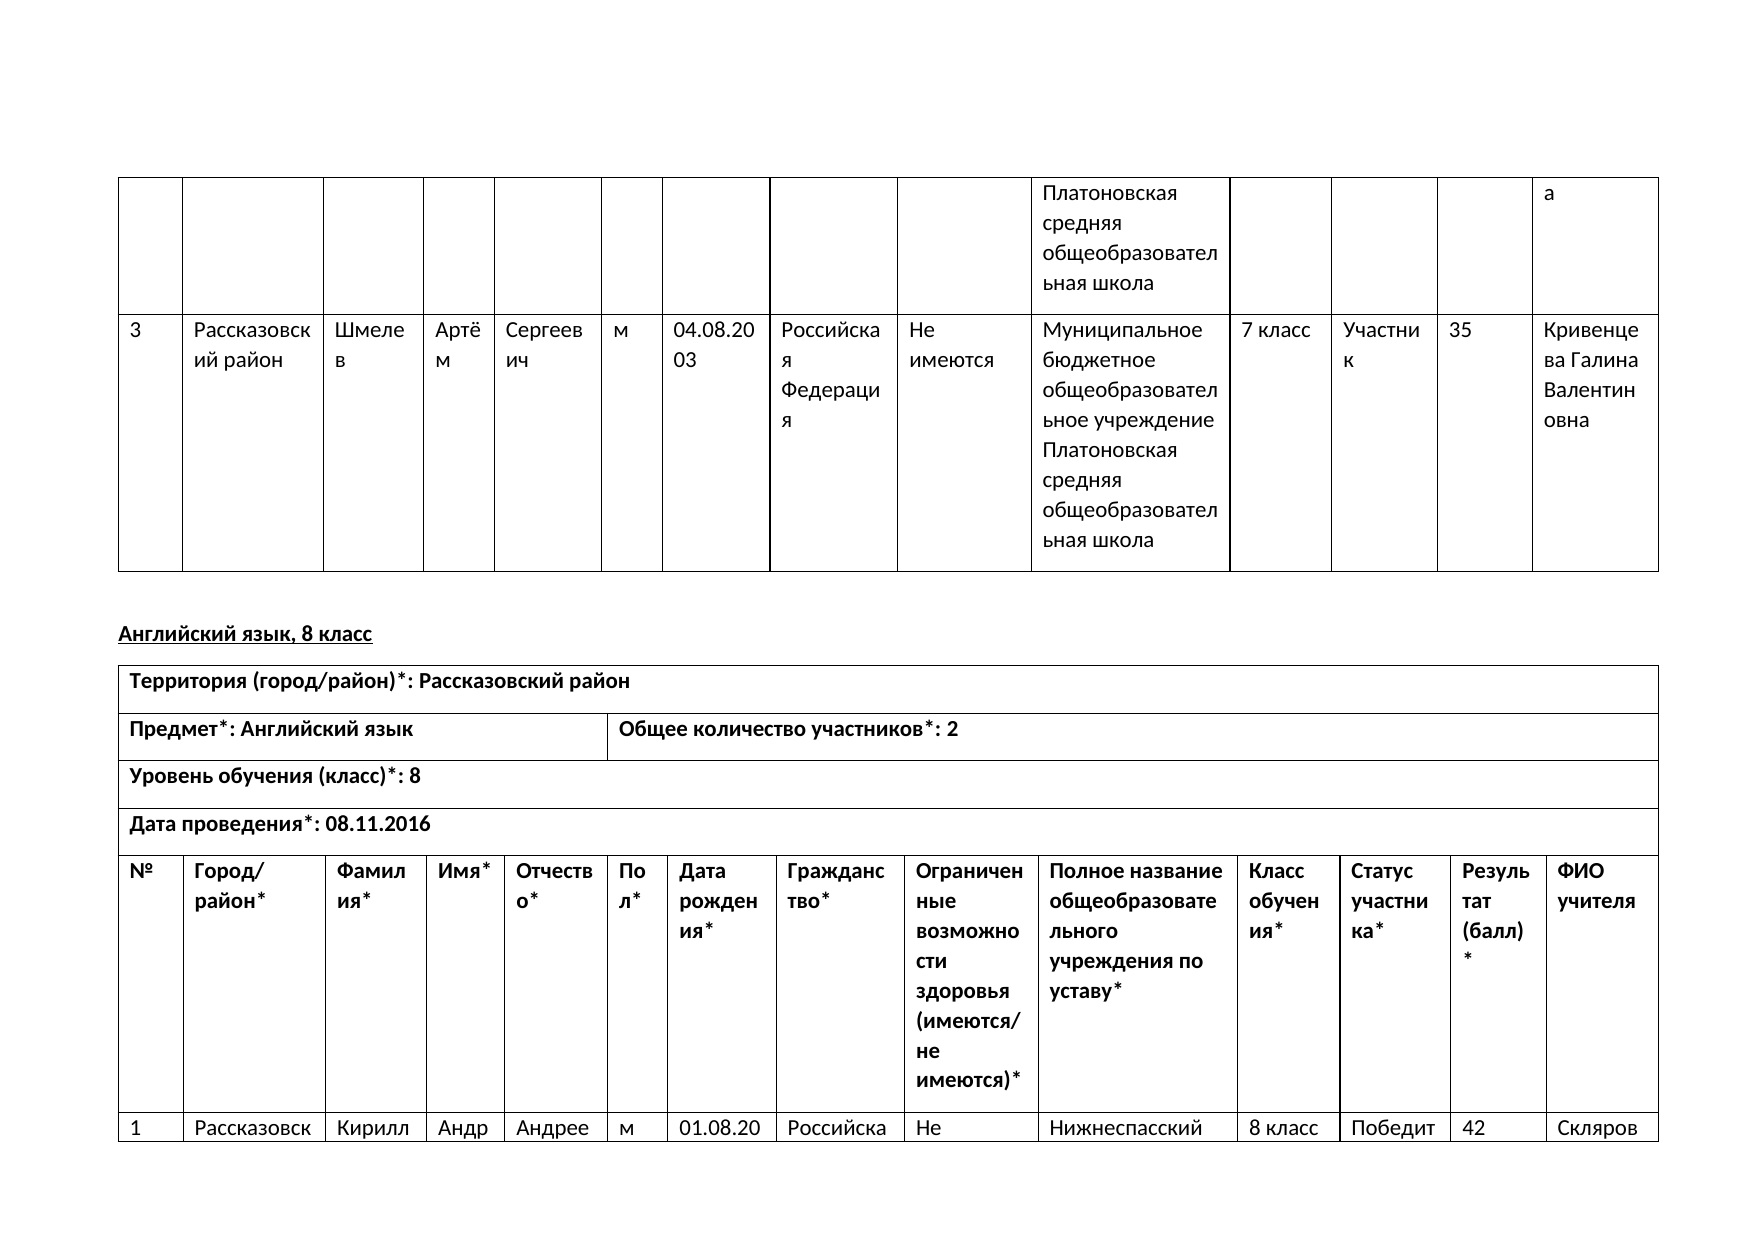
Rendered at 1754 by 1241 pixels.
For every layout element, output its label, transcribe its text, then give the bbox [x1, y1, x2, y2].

table_cell Муниципальное бюджетное общеобразовательное учреждение Платоновская средняя общеобразовательная школа [1032, 315, 1229, 571]
table_cell Фамилия* [326, 856, 426, 1112]
table_cell Общее количество участников*: 2 [608, 714, 1658, 760]
table_cell Уровень обучения (класс)*: 8 [119, 761, 1658, 808]
table_cell 7 класс [1231, 315, 1331, 571]
table_cell Победит [1341, 1113, 1450, 1141]
table_cell а [1533, 178, 1658, 314]
table_cell 3 [119, 315, 182, 571]
table_cell Платоновская средняя общеобразовательная школа [1032, 178, 1229, 314]
table_cell [424, 178, 494, 314]
table_cell Российска [777, 1113, 904, 1141]
table_cell Полное название общеобразовательного учреждения по уставу* [1039, 856, 1237, 1112]
table_cell Результат (балл)* [1451, 856, 1546, 1112]
table_cell Артём [424, 315, 494, 571]
table_cell Отчество* [505, 856, 607, 1112]
table_cell [771, 178, 897, 314]
table_cell Имя* [427, 856, 504, 1112]
table_header Территория (город/район)*: Рассказовский район [119, 666, 1658, 713]
table_cell [1231, 178, 1331, 314]
table_cell [183, 178, 323, 314]
table_cell [602, 178, 662, 314]
table_cell Андр [427, 1113, 504, 1141]
table_cell Кривенцева Галина Валентиновна [1533, 315, 1658, 571]
table_cell ФИО учителя [1547, 856, 1658, 1112]
table_cell Нижнеспасский [1039, 1113, 1237, 1141]
table_cell Рассказовский район [183, 315, 323, 571]
table_cell м [608, 1113, 667, 1141]
table_cell 8 класс [1238, 1113, 1339, 1141]
text Английский язык, 8 класс [118, 619, 1636, 647]
table_cell [324, 178, 423, 314]
table_cell Сергеевич [495, 315, 601, 571]
table_cell [495, 178, 601, 314]
table_cell 35 [1438, 315, 1532, 571]
table_cell Кирилл [326, 1113, 426, 1141]
table_cell 04.08.2003 [663, 315, 769, 571]
table_cell Дата рождения* [668, 856, 776, 1112]
table_cell 01.08.20 [668, 1113, 776, 1141]
table_cell 42 [1451, 1113, 1546, 1141]
table_cell [898, 178, 1031, 314]
table_cell [1332, 178, 1437, 314]
table_cell 1 [119, 1113, 183, 1141]
table_cell Класс обучения* [1238, 856, 1339, 1112]
table_cell Андрее [505, 1113, 607, 1141]
table_cell Российская Федерация [771, 315, 897, 571]
table_cell Участник [1332, 315, 1437, 571]
table_cell [1438, 178, 1532, 314]
table_cell м [602, 315, 662, 571]
table_cell Дата проведения*: 08.11.2016 [119, 809, 1658, 855]
table_cell [663, 178, 769, 314]
table_cell Скляров [1547, 1113, 1658, 1141]
table_cell Гражданство* [777, 856, 904, 1112]
table_cell Предмет*: Английский язык [119, 714, 607, 760]
table_cell Ограниченные возможности здоровья (имеются/не имеются)* [905, 856, 1038, 1112]
table_cell Не имеются [898, 315, 1031, 571]
table_cell Рассказовск [184, 1113, 325, 1141]
table_cell Пол* [608, 856, 667, 1112]
table_cell Шмелев [324, 315, 423, 571]
table_cell № [119, 856, 183, 1112]
table_cell Не [905, 1113, 1038, 1141]
table_cell [119, 178, 182, 314]
table_cell Город/район* [184, 856, 325, 1112]
table_cell Статус участника* [1341, 856, 1450, 1112]
